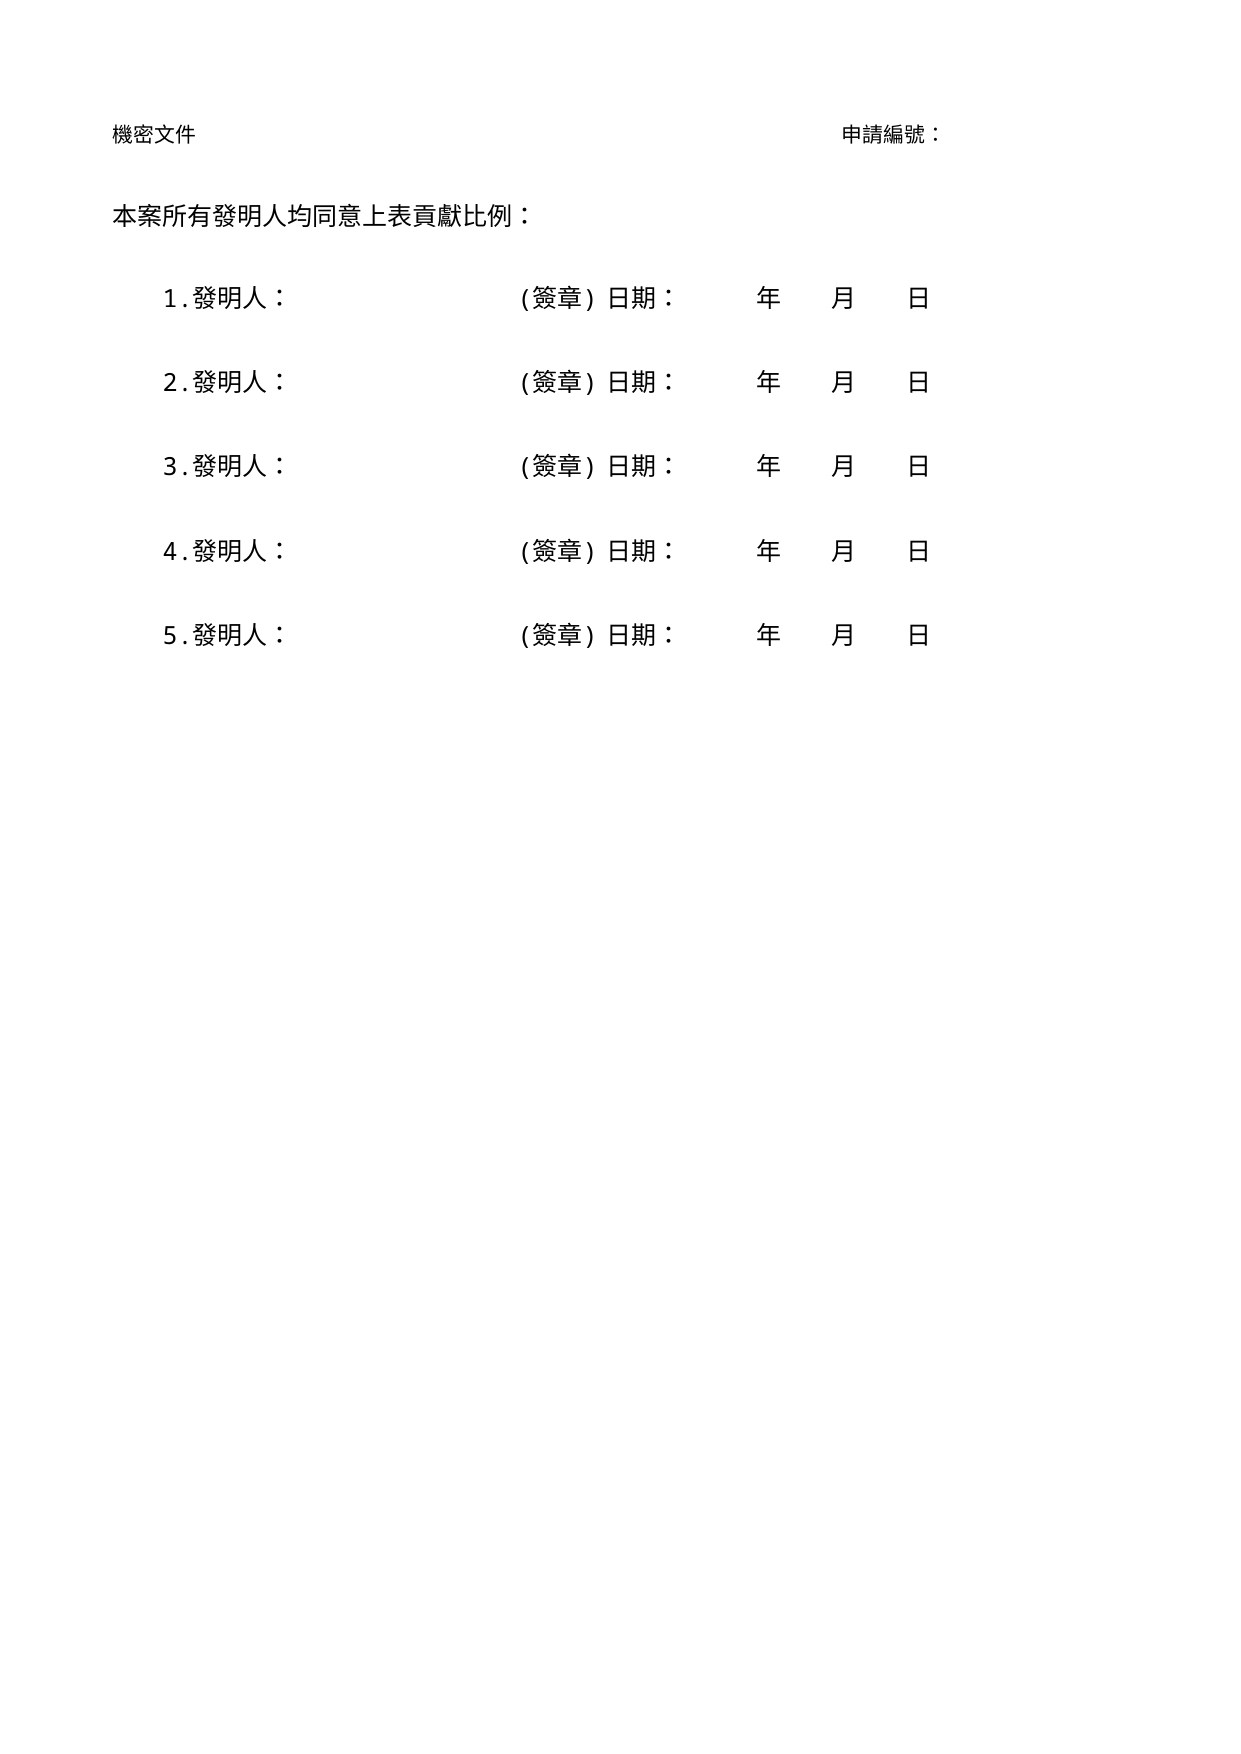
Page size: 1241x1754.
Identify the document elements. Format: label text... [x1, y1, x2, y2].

text 2.發明人： (簽章) 日期： 年 月 日 [162, 339, 1128, 401]
text 5.發明人： (簽章) 日期： 年 月 日 [162, 592, 1128, 654]
text 本案所有發明人均同意上表貢獻比例： [112, 173, 1128, 236]
text 3.發明人： (簽章) 日期： 年 月 日 [162, 423, 1128, 486]
text 4.發明人： (簽章) 日期： 年 月 日 [162, 508, 1128, 570]
text 1.發明人： (簽章) 日期： 年 月 日 [162, 254, 1128, 317]
